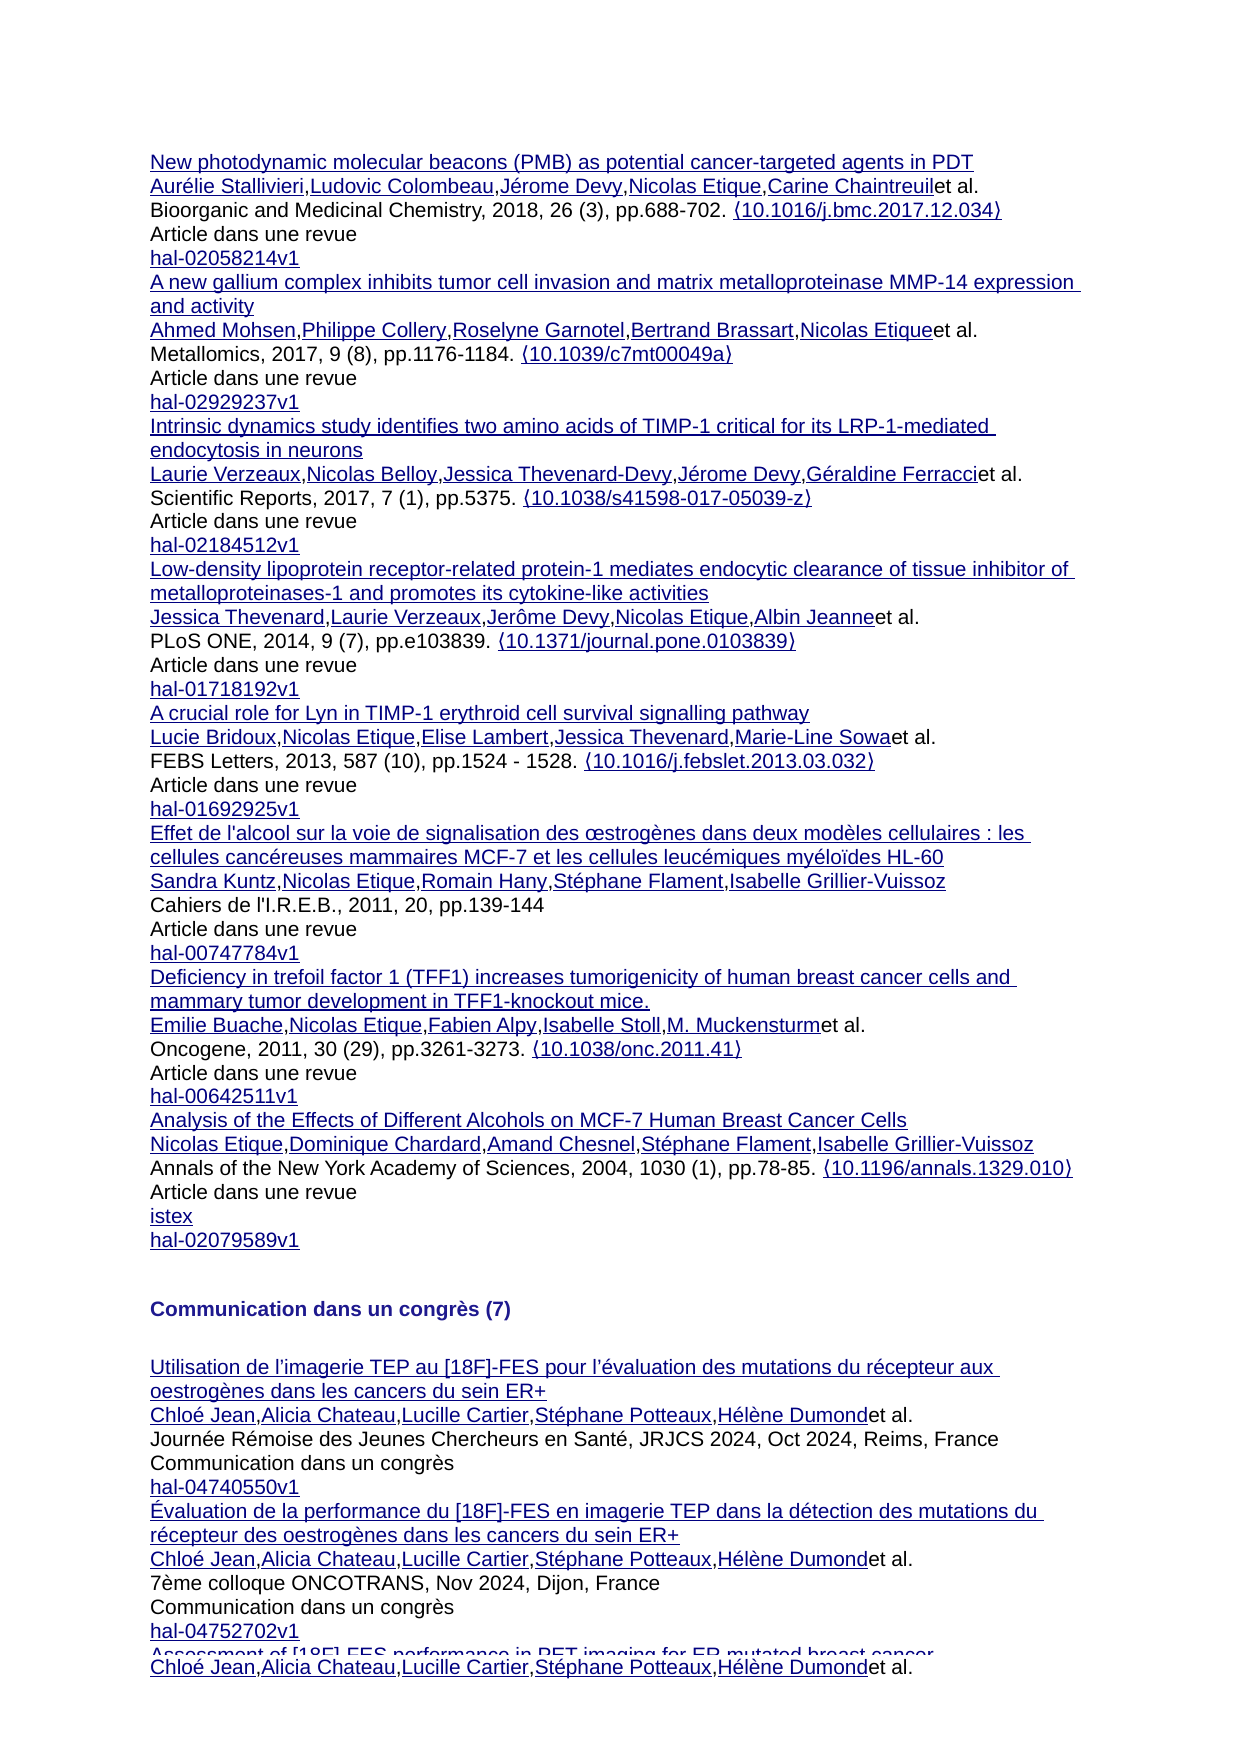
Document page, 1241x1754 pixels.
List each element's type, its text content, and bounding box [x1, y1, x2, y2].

table_cell Évaluation de la performance du [18F]-FES en imagerie TEP dans la détection des mutations du récepteur des oestrogènes dans les cancers du sein ER+ Chloé Jean,Alicia Chateau,Lucille Cartier,Stéphane Potteaux,Hélène Dumondet al. 7ème colloque ONCOTRANS, Nov 2024, Dijon, France Communication dans un congrès hal-04752702v1 [150, 1499, 1090, 1643]
table_cell Low-density lipoprotein receptor-related protein-1 mediates endocytic clearance of tissue inhibitor of metalloproteinases-1 and promotes its cytokine-like activities Jessica Thevenard,Laurie Verzeaux,Jerôme Devy,Nicolas Etique,Albin Jeanneet al. PLoS ONE, 2014, 9 (7), pp.e103839. ⟨10.1371/journal.pone.0103839⟩ Article dans une revue hal-01718192v1 [150, 557, 1090, 701]
table_cell Analysis of the Effects of Different Alcohols on MCF-7 Human Breast Cancer Cells Nicolas Etique,Dominique Chardard,Amand Chesnel,Stéphane Flament,Isabelle Grillier-Vuissoz Annals of the New York Academy of Sciences, 2004, 1030 (1), pp.78-85. ⟨10.1196/annals.1329.010⟩ Article dans une revue istex hal-02079589v1 [150, 1108, 1090, 1252]
table_cell Deficiency in trefoil factor 1 (TFF1) increases tumorigenicity of human breast cancer cells and mammary tumor development in TFF1-knockout mice. Emilie Buache,Nicolas Etique,Fabien Alpy,Isabelle Stoll,M. Muckensturmet al. Oncogene, 2011, 30 (29), pp.3261-3273. ⟨10.1038/onc.2011.41⟩ Article dans une revue hal-00642511v1 [150, 965, 1090, 1108]
table_cell Effet de l'alcool sur la voie de signalisation des œstrogènes dans deux modèles cellulaires : les cellules cancéreuses mammaires MCF-7 et les cellules leucémiques myéloïdes HL-60 Sandra Kuntz,Nicolas Etique,Romain Hany,Stéphane Flament,Isabelle Grillier-Vuissoz Cahiers de l'I.R.E.B., 2011, 20, pp.139-144 Article dans une revue hal-00747784v1 [150, 821, 1090, 964]
table_cell Intrinsic dynamics study identifies two amino acids of TIMP-1 critical for its LRP-1-mediated endocytosis in neurons Laurie Verzeaux,Nicolas Belloy,Jessica Thevenard-Devy,Jérome Devy,Géraldine Ferracciet al. Scientific Reports, 2017, 7 (1), pp.5375. ⟨10.1038/s41598-017-05039-z⟩ Article dans une revue hal-02184512v1 [150, 414, 1090, 557]
table_cell New photodynamic molecular beacons (PMB) as potential cancer-targeted agents in PDT Aurélie Stallivieri,Ludovic Colombeau,Jérome Devy,Nicolas Etique,Carine Chaintreuilet al. Bioorganic and Medicinal Chemistry, 2018, 26 (3), pp.688-702. ⟨10.1016/j.bmc.2017.12.034⟩ Article dans une revue hal-02058214v1 [150, 150, 1090, 270]
table_cell A new gallium complex inhibits tumor cell invasion and matrix metalloproteinase MMP-14 expression and activity Ahmed Mohsen,Philippe Collery,Roselyne Garnotel,Bertrand Brassart,Nicolas Etiqueet al. Metallomics, 2017, 9 (8), pp.1176-1184. ⟨10.1039/c7mt00049a⟩ Article dans une revue hal-02929237v1 [150, 270, 1090, 413]
table_cell A crucial role for Lyn in TIMP-1 erythroid cell survival signalling pathway Lucie Bridoux,Nicolas Etique,Elise Lambert,Jessica Thevenard,Marie-Line Sowaet al. FEBS Letters, 2013, 587 (10), pp.1524 - 1528. ⟨10.1016/j.febslet.2013.03.032⟩ Article dans une revue hal-01692925v1 [150, 701, 1090, 821]
table_header Utilisation de l’imagerie TEP au [18F]-FES pour l’évaluation des mutations du récepteur aux oestrogènes dans les cancers du sein ER+ Chloé Jean,Alicia Chateau,Lucille Cartier,Stéphane Potteaux,Hélène Dumondet al. Journée Rémoise des Jeunes Chercheurs en Santé, JRJCS 2024, Oct 2024, Reims, France Communication dans un congrès hal-04740550v1 [150, 1355, 1090, 1499]
subtitle Communication dans un congrès (7) [150, 1297, 1090, 1321]
table_cell Assessment of [18F]-FES performance in PET imaging for ER mutated breast cancer Chloé Jean,Alicia Chateau,Lucille Cartier,Stéphane Potteaux,Hélène Dumondet al. [150, 1643, 1090, 1679]
